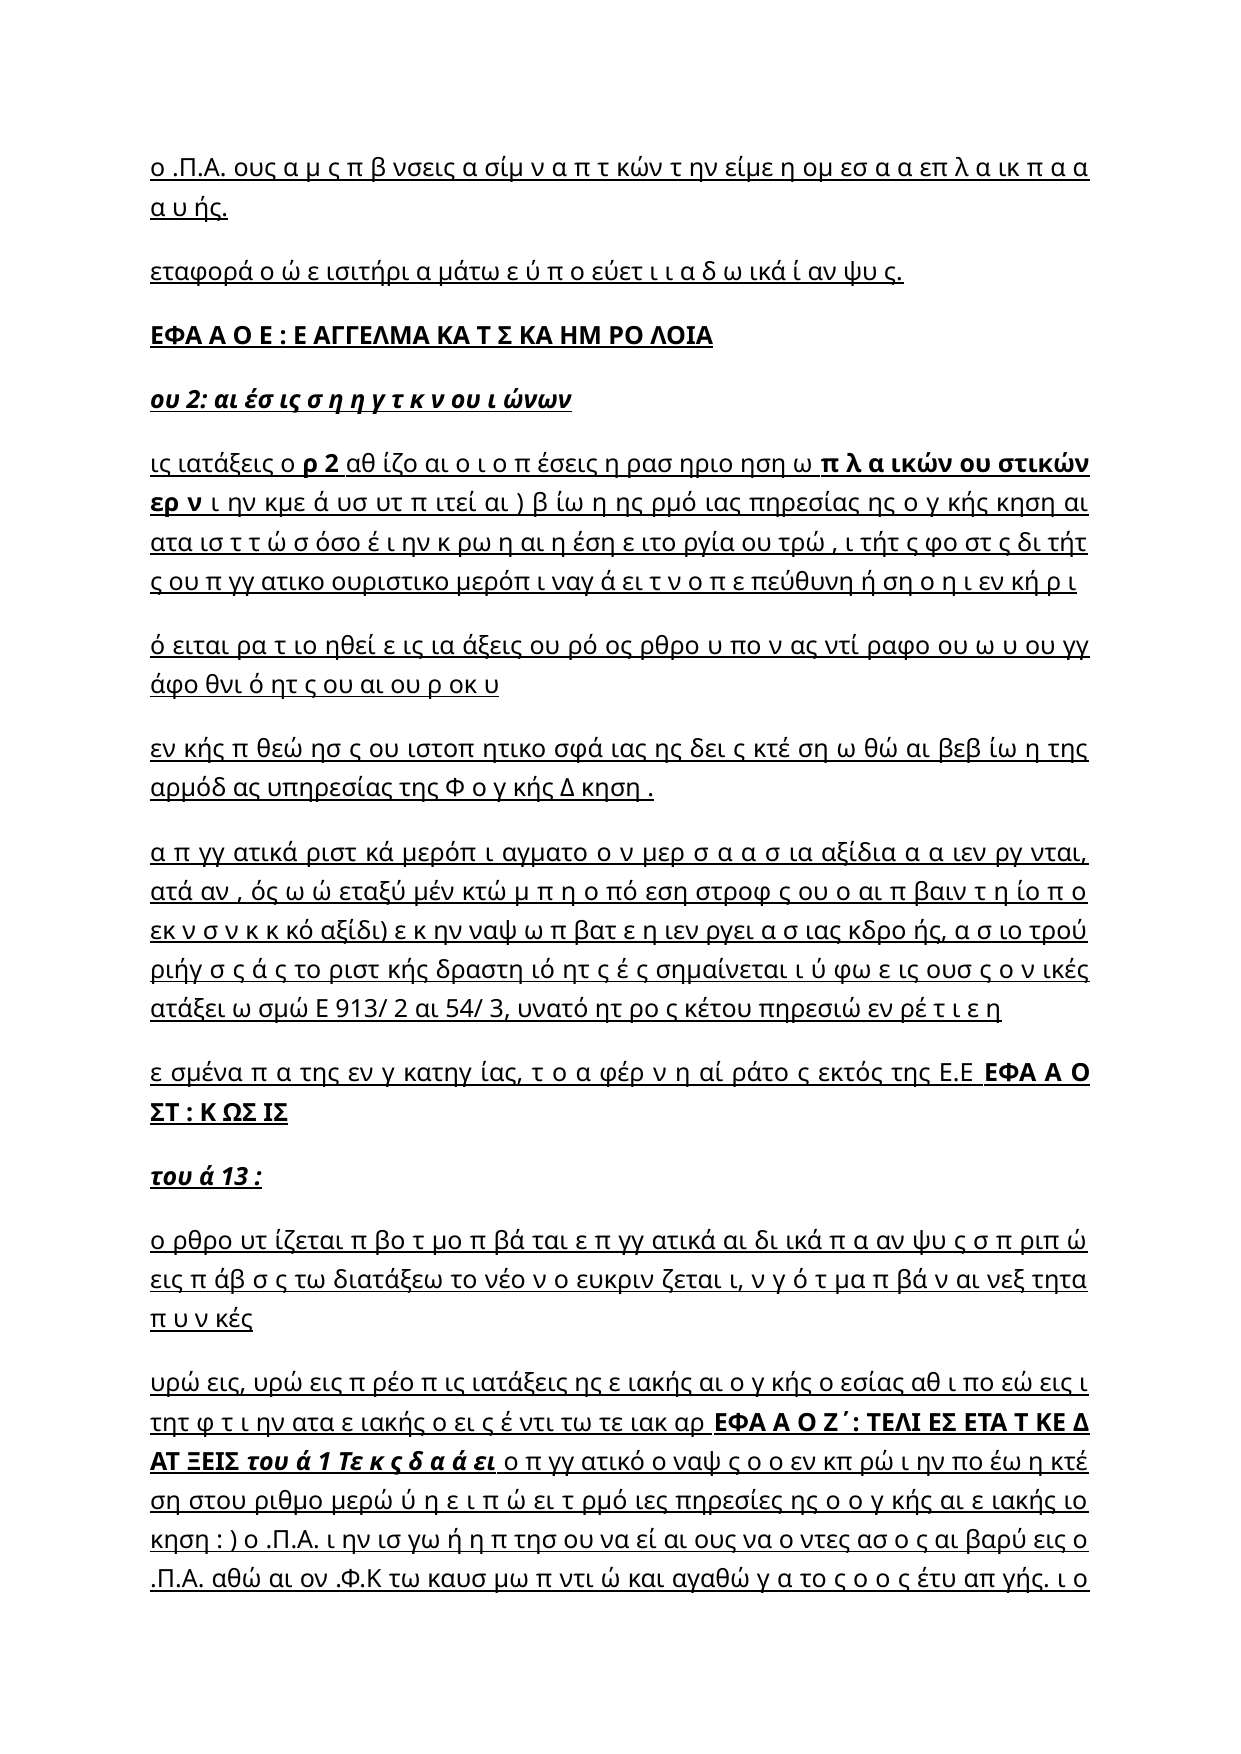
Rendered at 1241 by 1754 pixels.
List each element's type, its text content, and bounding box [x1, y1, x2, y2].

text του ά 13 : [150, 1158, 1090, 1192]
text α υ ής. [150, 181, 1090, 223]
text ΣΤ : Κ ΩΣ ΙΣ [150, 1085, 1090, 1128]
text ε σμένα π α της εν γ κατηγ ίας, τ ο α φέρ ν η αί ράτο ς εκτός της Ε.Ε ΕΦΑ Α Ο [150, 1055, 1090, 1084]
text α π γγ ατικά ριστ κά μερόπ ι αγματο ο ν μερ σ α α σ ια αξίδια α α ιεν ργ νται, ατά αν , ός ω ώ εταξύ μέν κτώ μ π η ο πό εση στροφ ς ου ο αι π βαιν τ η ίο π ο εκ ν σ ν κ κ κό αξίδι) ε κ ην ναψ ω π βατ ε η ιεν ργει α σ ιας κδρο ής, α σ ιο τρού ριήγ σ ς ά ς το ριστ κής δραστη ιό ητ ς έ ς σημαίνεται ι ύ φω ε ις ουσ ς ο ν ικές [150, 834, 1090, 981]
text ΕΦΑ Α Ο Ε : Ε ΑΓΓΕΛΜΑ ΚΑ Τ Σ ΚΑ ΗΜ ΡΟ ΛΟΙΑ [150, 317, 1090, 352]
text ο ρθρο υτ ίζεται π βο τ μο π βά ται ε π γγ ατικά αι δι ικά π α αν ψυ ς σ π ριπ ώ εις π άβ σ ς τω διατάξεω το νέο ν ο ευκριν ζεται ι, ν γ ό τ μα π βά ν αι νεξ τητα π υ ν κές [150, 1222, 1090, 1335]
text εν κής π θεώ ησ ς ου ιστοπ ητικο σφά ιας ης δει ς κτέ ση ω θώ αι βεβ ίω η της αρμόδ ας υπηρεσίας της Φ ο γ κής Δ κηση . [150, 731, 1090, 804]
text ου 2: αι έσ ις σ η η γ τ κ ν ου ι ώνων [150, 382, 1090, 416]
text άφο θνι ό ητ ς ου αι ου ρ οκ υ [150, 658, 1090, 701]
text ερ ν ι ην κμε ά υσ υτ π ιτεί αι ) β ίω η ης ρμό ιας πηρεσίας ης ο γ κής κηση αι ατα ισ τ τ ώ σ όσο έ ι ην κ ρω η αι η έση ε ιτο ργία ου τρώ , ι τήτ ς φο στ ς δι τήτ ς ου π γγ ατικο ουριστικο μερόπ ι ναγ ά ει τ ν ο π ε πεύθυνη ή ση ο η ι εν κή ρ ι [150, 476, 1090, 597]
text ο .Π.Α. ους α μ ς π β νσεις α σίμ ν α π τ κών τ ην είμε η ομ εσ α α επ λ α ικ π α α [150, 150, 1090, 179]
text υρώ εις, υρώ εις π ρέο π ις ιατάξεις ης ε ιακής αι ο γ κής ο εσίας αθ ι πο εώ εις ι τητ φ τ ι ην ατα ε ιακής ο ει ς έ ντι τω τε ιακ αρ ΕΦΑ Α Ο Ζ΄: ΤΕΛΙ ΕΣ ΕΤΑ Τ ΚΕ Δ ΑΤ ΞΕΙΣ του ά 1 Τε κ ς δ α ά ει ο π γγ ατικό ο ναψ ς ο ο εν κπ ρώ ι ην πο έω η κτέ ση στου ριθμο μερώ ύ η ε ι π ώ ει τ ρμό ιες πηρεσίες ης ο ο γ κής αι ε ιακής ιο κηση : ) ο .Π.Α. ι ην ισ γω ή η π τησ ου να εί αι ους να ο ντες ασ ο ς αι βαρύ εις ο .Π.Α. αθώ αι ον .Φ.Κ τω καυσ μω π ντι ώ και αγαθώ γ α το ς ο ο ς έτυ απ γής. ι ο [150, 1365, 1090, 1590]
text ό ειται ρα τ ιο ηθεί ε ις ια άξεις ου ρό ος ρθρο υ πο ν ας ντί ραφο ου ω υ ου γγ [150, 627, 1090, 656]
text εταφορά ο ώ ε ισιτήρι α μάτω ε ύ π ο εύετ ι ι α δ ω ικά ί αν ψυ ς. [150, 253, 1090, 287]
text ατάξει ω σμώ Ε 913/ 2 αι 54/ 3, υνατό ητ ρο ς κέτου πηρεσιώ εν ρέ τ ι ε η [150, 982, 1090, 1025]
text ις ιατάξεις ο ρ 2 αθ ίζο αι ο ι ο π έσεις η ρασ ηριο ηση ω π λ α ικών ου στικών [150, 446, 1090, 475]
